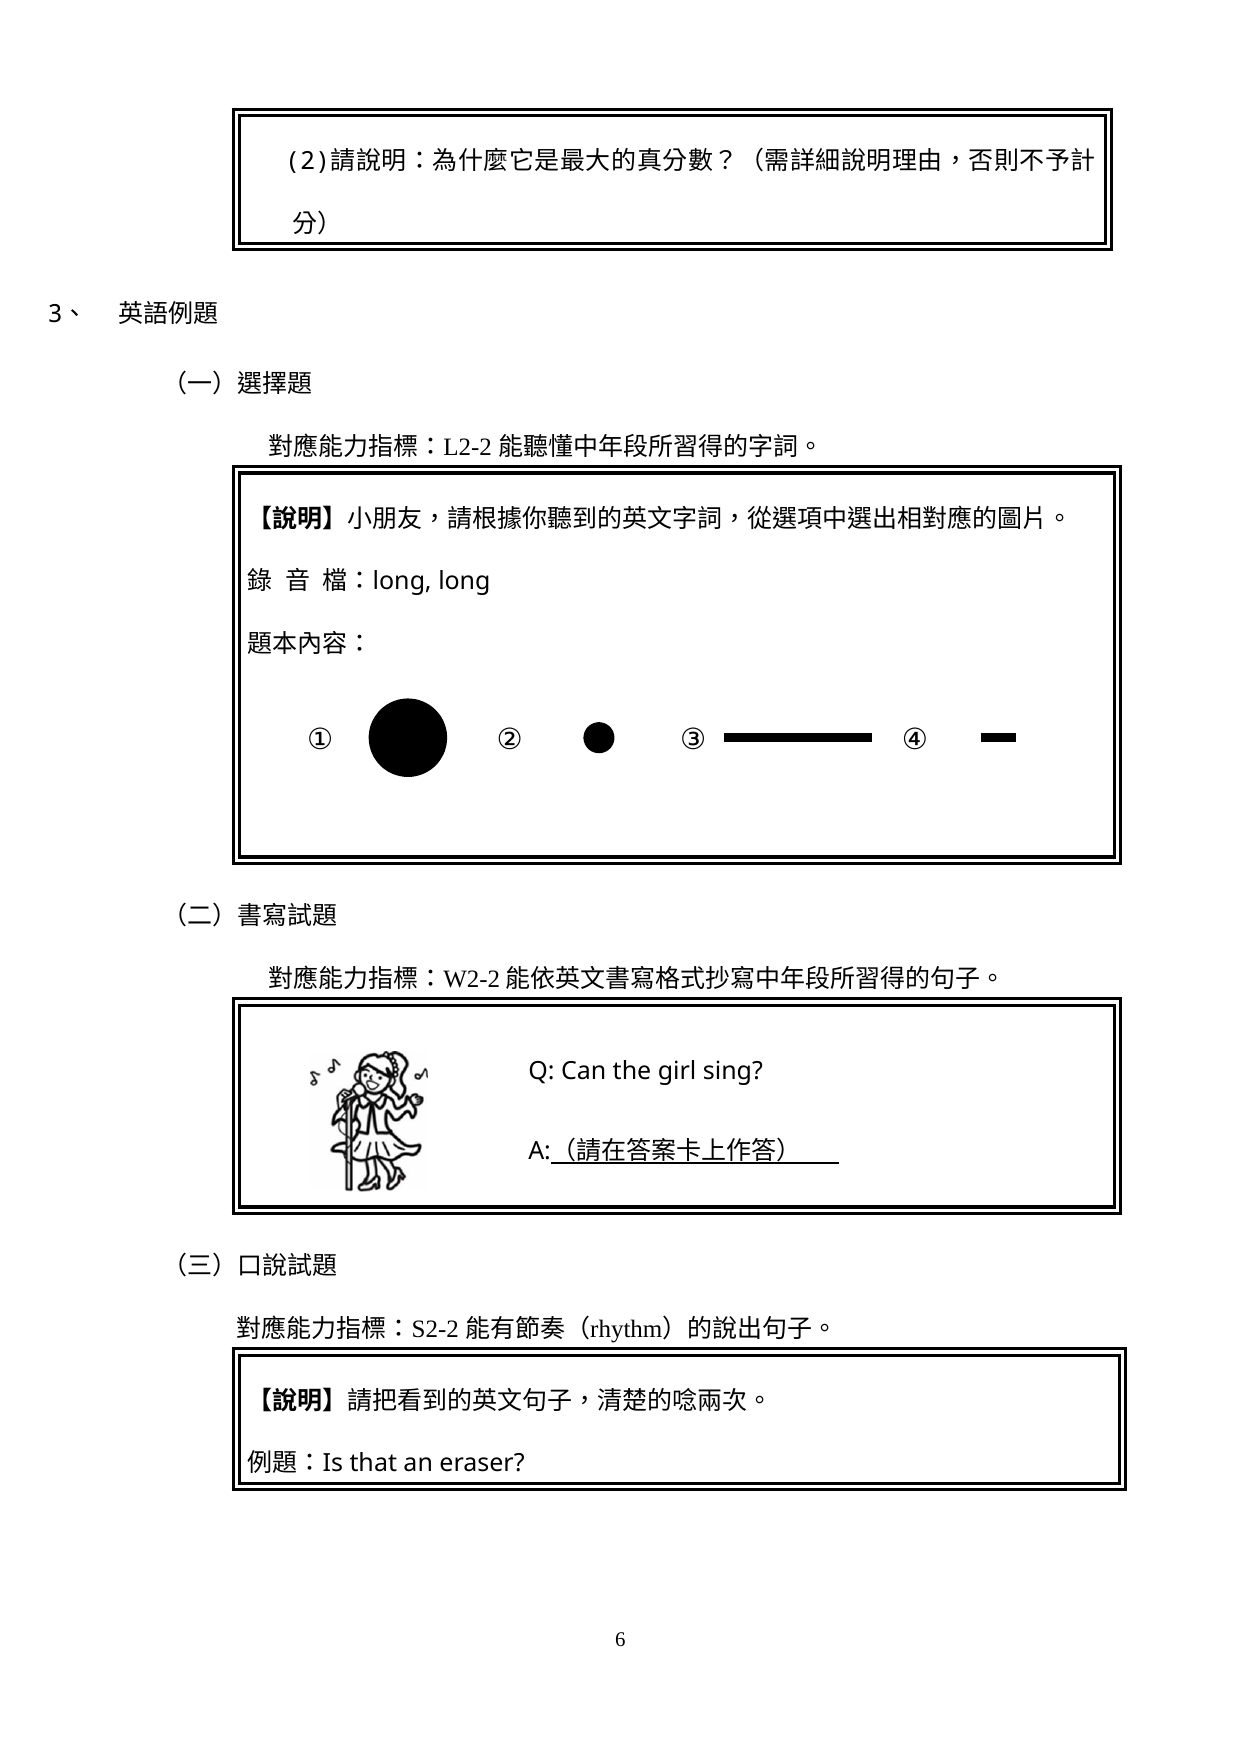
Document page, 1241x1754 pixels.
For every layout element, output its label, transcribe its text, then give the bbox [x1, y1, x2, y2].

text 對應能力指標：L2-2 能聽懂中年段所習得的字詞。 [268, 403, 1155, 465]
table_header [236, 1000, 517, 1205]
table_header (2)請說明：為什麼它是最大的真分數？（需詳細說明理由，否則不予計分） [236, 111, 1108, 242]
table_header [241, 1007, 517, 1205]
table_header 【說明】請把看到的英文句子，清楚的唸兩次。 例題：Is that an eraser? [236, 1350, 1122, 1482]
table_header [719, 662, 888, 793]
text 對應能力指標：W2-2能依英文書寫格式抄寫中年段所習得的句子。 [268, 935, 1155, 997]
text （三）口說試題 [162, 1222, 1122, 1285]
table_header ④ [888, 662, 941, 793]
table_header ② [482, 662, 537, 793]
table_header ③ [667, 662, 719, 793]
text 對應能力指標：S2-2 能有節奏（rhythm）的說出句子。 [236, 1285, 1122, 1347]
table_header [346, 662, 482, 793]
text （二）書寫試題 [162, 872, 1122, 935]
table_header [941, 662, 1071, 793]
table_header [537, 662, 667, 793]
table_header ① [294, 662, 346, 793]
table_header 【說明】小朋友，請根據你聽到的英文字詞，從選項中選出相對應的圖片。 錄 音 檔：long, long 題本內容： [236, 468, 1117, 855]
list 英語例題 [47, 270, 1122, 333]
table_header Q: Can the girl sing? A:（請在答案卡上作答） [517, 1000, 1117, 1205]
text （一）選擇題 [162, 340, 1122, 403]
